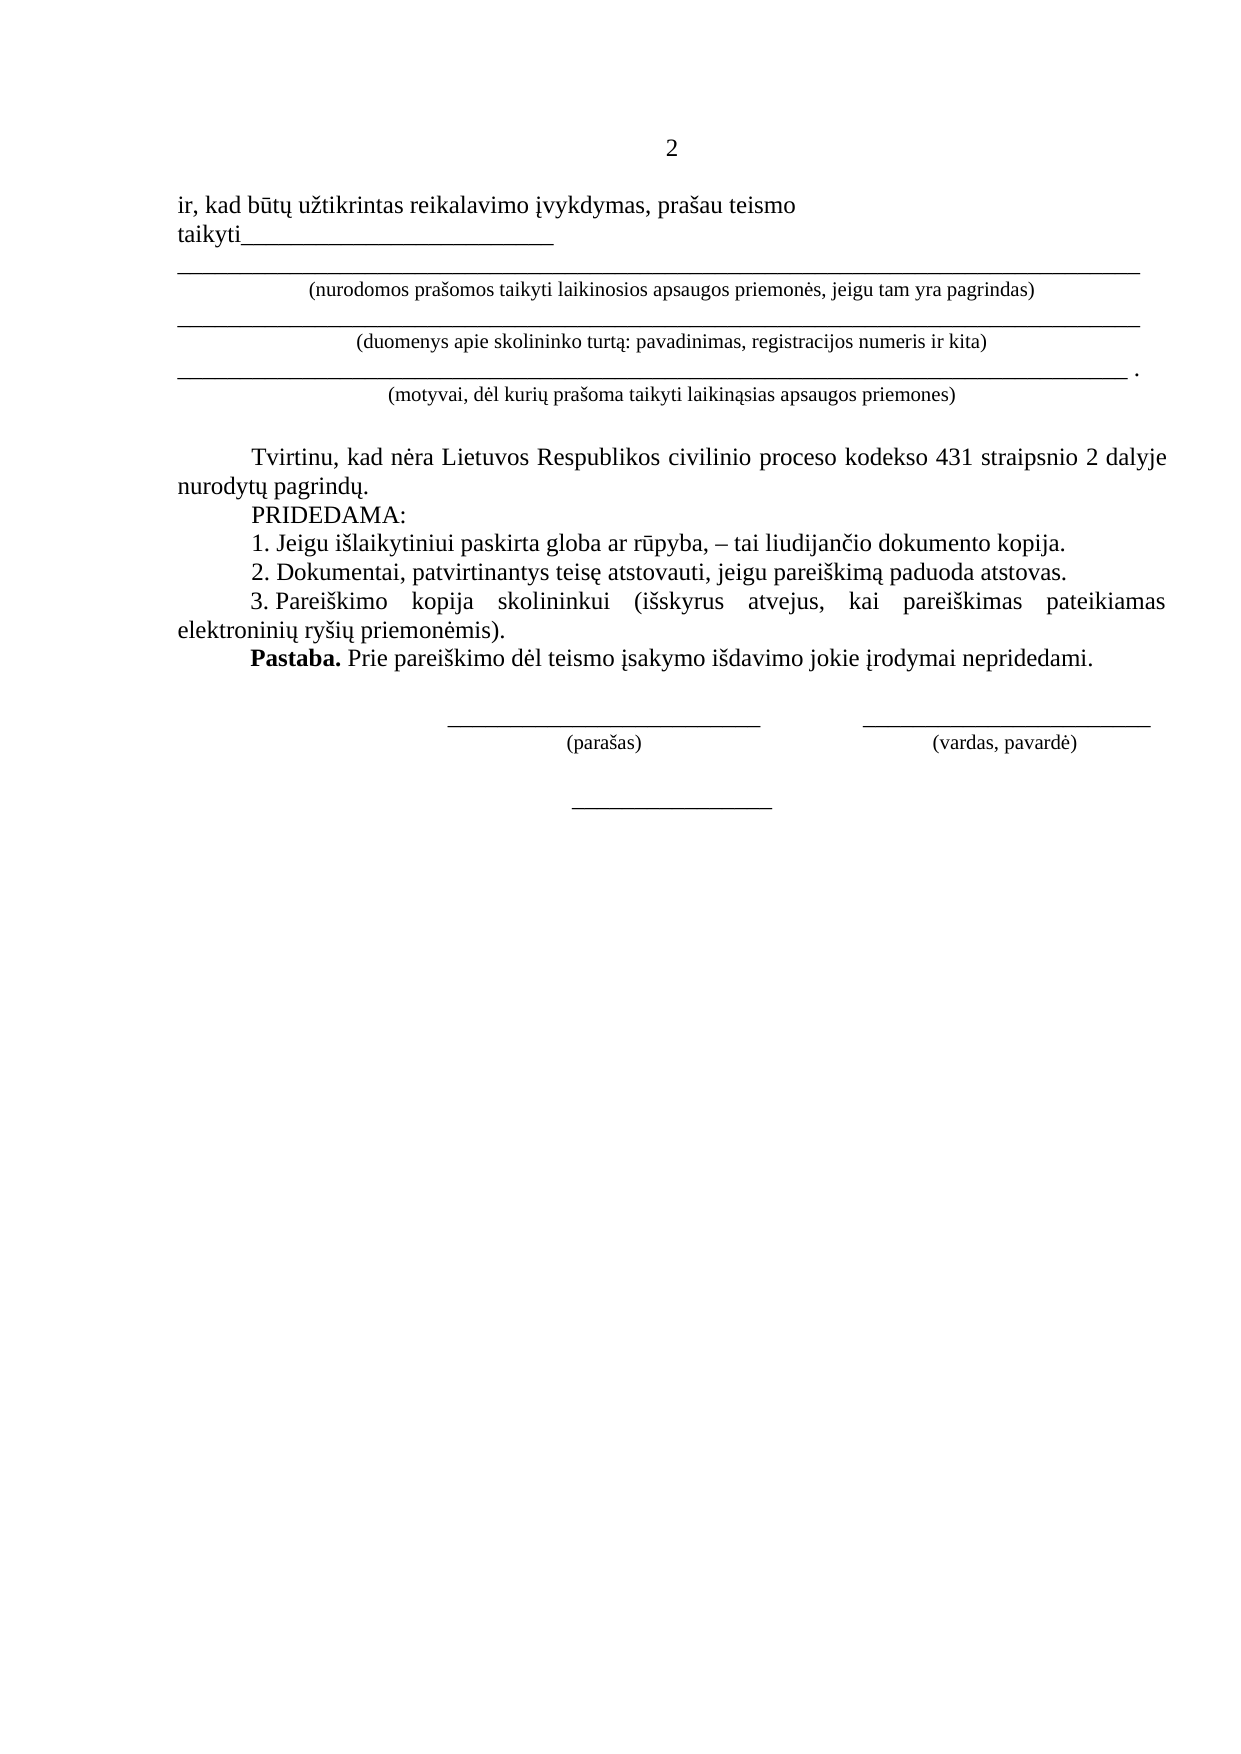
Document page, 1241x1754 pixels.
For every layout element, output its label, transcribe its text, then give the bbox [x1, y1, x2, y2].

text _____________________________________________________________________________ [177, 248, 1167, 277]
text (nurodomos prašomos taikyti laikinosios apsaugos priemonės, jeigu tam yra pagrindas) [177, 277, 1167, 301]
text ________________ [177, 783, 1167, 811]
text Tvirtinu, kad nėra Lietuvos Respublikos civilinio proceso kodekso 431 straipsnio 2 dalyje nurodytų pagrindų. [177, 442, 1167, 500]
text 3. Pareiškimo kopija skolininkui (išskyrus atvejus, kai pareiškimas pateikiamas elektroninių ryšių priemonėmis). [177, 586, 1167, 643]
table_header [177, 701, 402, 730]
table_cell [177, 730, 402, 754]
text 1. Jeigu išlaikytiniui paskirta globa ar rūpyba, – tai liudijančio dokumento kopija. [177, 528, 1167, 557]
text Pastaba. Prie pareiškimo dėl teismo įsakymo išdavimo jokie įrodymai nepridedami. [177, 643, 1167, 672]
text (duomenys apie skolininko turtą: pavadinimas, registracijos numeris ir kita) [177, 329, 1167, 353]
table_header _________________________ [402, 701, 806, 730]
text _____________________________________________________________________________ [177, 301, 1167, 329]
text 2. Dokumentai, patvirtinantys teisę atstovauti, jeigu pareiškimą paduoda atstovas. [177, 557, 1167, 586]
text (motyvai, dėl kurių prašoma taikyti laikinąsias apsaugos priemones) [177, 382, 1167, 406]
text PRIDEDAMA: [177, 500, 1167, 528]
text ir, kad būtų užtikrintas reikalavimo įvykdymas, prašau teismo taikyti_________________________ [177, 190, 1167, 248]
table_header _______________________ [806, 701, 1204, 730]
text ____________________________________________________________________________ . [177, 353, 1167, 382]
table_cell (vardas, pavardė) [806, 730, 1204, 754]
table_cell (parašas) [402, 730, 806, 754]
